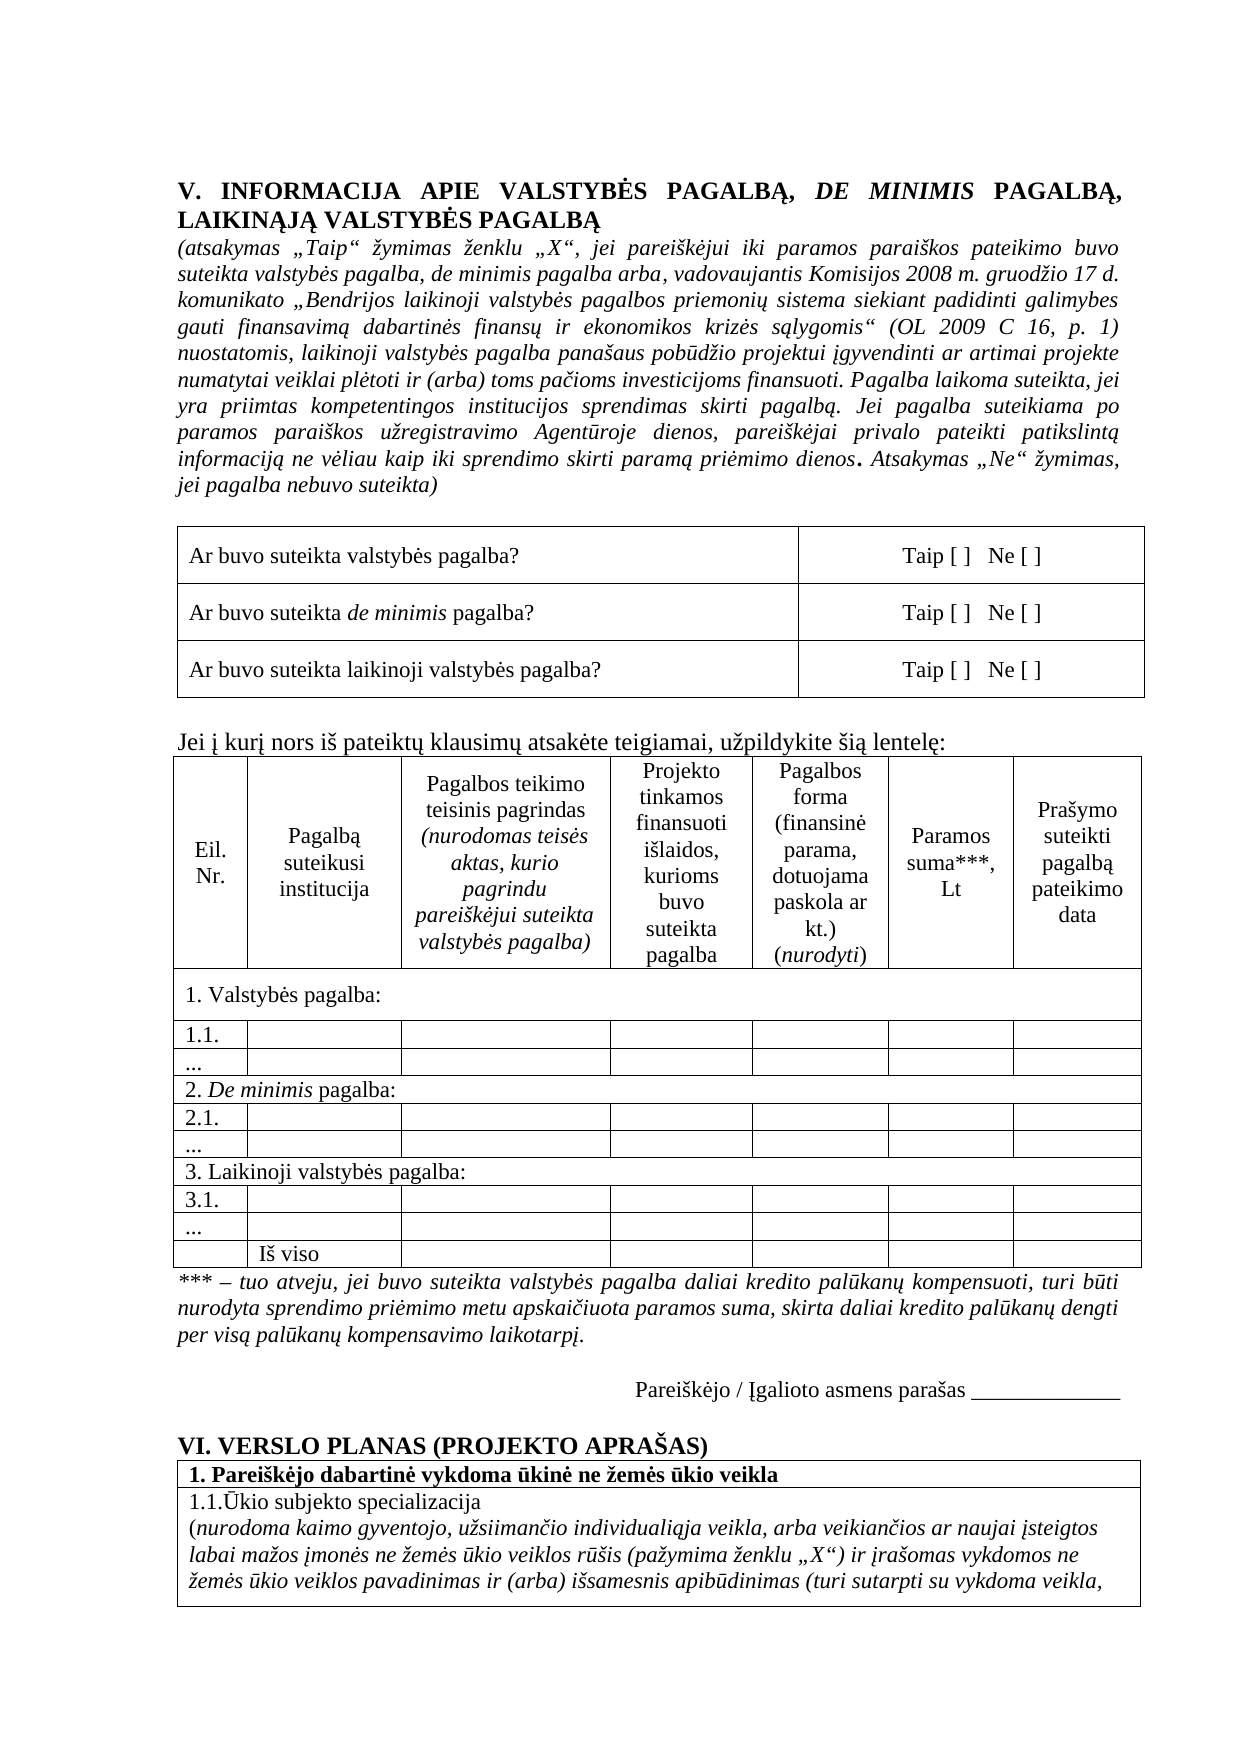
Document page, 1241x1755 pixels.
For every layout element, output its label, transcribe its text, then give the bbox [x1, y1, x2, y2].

table_cell [889, 1021, 1013, 1048]
table_cell [611, 1131, 752, 1157]
table_header Pagalbos forma (finansinė parama, dotuojama paskola ar kt.) (nurodyti) [753, 757, 888, 967]
table_cell Iš viso [248, 1241, 401, 1267]
table_cell [1014, 1241, 1141, 1267]
table_header Taip [ ][] Ne [ ][] [799, 527, 1144, 583]
table_cell [889, 1186, 1013, 1212]
table_cell [1014, 1104, 1141, 1130]
table_cell [402, 1186, 610, 1212]
table_header Projekto tinkamos finansuoti išlaidos, kurioms buvo suteikta pagalba [611, 757, 752, 967]
table_cell [889, 1049, 1013, 1075]
table_cell [402, 1131, 610, 1157]
table_cell [889, 1104, 1013, 1130]
table_header Prašymo suteikti pagalbą pateikimo data [1014, 757, 1141, 967]
table_cell [402, 1241, 610, 1267]
table_cell [753, 1131, 888, 1157]
text Jei į kurį nors iš pateiktų klausimų atsakėte teigiamai, užpildykite šią lentelę: [177, 727, 1122, 756]
text VI. VERSLO PLANAS (PROJEKTO APRAŠAS) [177, 1431, 1122, 1459]
table_cell [753, 1186, 888, 1212]
text V. INFORMACIJA APIE VALSTYBĖS PAGALBĄ, de minimis pagalbą, laikinąją valstybės pagalbą [177, 176, 1122, 234]
table_cell 3. Laikinoji valstybės pagalba: [174, 1158, 1141, 1185]
text Pareiškėjo / Įgalioto asmens parašas _____________ [177, 1376, 1122, 1402]
table_cell [1014, 1131, 1141, 1157]
table_cell [402, 1021, 610, 1048]
table_cell [248, 1186, 401, 1212]
table_cell [248, 1104, 401, 1130]
table_header Pagalbą suteikusi institucija [248, 757, 401, 967]
table_cell [1014, 1186, 1141, 1212]
table_cell [248, 1213, 401, 1239]
table_cell [611, 1104, 752, 1130]
table_cell ... [174, 1131, 247, 1157]
table_cell [611, 1021, 752, 1048]
table_cell ... [174, 1049, 247, 1075]
table_cell [402, 1049, 610, 1075]
table_cell [753, 1049, 888, 1075]
table_cell 2. De minimis pagalba: [174, 1076, 1141, 1102]
table_cell [611, 1049, 752, 1075]
table_cell [889, 1213, 1013, 1239]
table_cell [611, 1241, 752, 1267]
table_cell [248, 1021, 401, 1048]
table_header 1. Pareiškėjo dabartinė vykdoma ūkinė ne žemės ūkio veikla [178, 1461, 1140, 1487]
table_cell [889, 1241, 1013, 1267]
table_cell ... [174, 1213, 247, 1239]
table_cell [611, 1213, 752, 1239]
table_cell [402, 1104, 610, 1130]
text (atsakymas „Taip“ žymimas ženklu „X“, jei pareiškėjui iki paramos paraiškos pateikimo buvo suteikta valstybės pagalba, de minimis pagalba arba, vadovaujantis Komisijos 2008 m. gruodžio 17 d. komunikato „Bendrijos laikinoji valstybės pagalbos priemonių sistema siekiant padidinti galimybes gauti finansavimą dabartinės finansų ir ekonomikos krizės sąlygomis“ (OL 2009 C 16, p. 1) nuostatomis, laikinoji valstybės pagalba panašaus pobūdžio projektui įgyvendinti ar artimai projekte numatytai veiklai plėtoti ir (arba) toms pačioms investicijoms finansuoti. Pagalba laikoma suteikta, jei yra priimtas kompetentingos institucijos sprendimas skirti pagalbą. Jei pagalba suteikiama po paramos paraiškos užregistravimo Agentūroje dienos, pareiškėjai privalo pateikti patikslintą informaciją ne vėliau kaip iki sprendimo skirti paramą priėmimo dienos. Atsakymas „Ne“ žymimas, jei pagalba nebuvo suteikta) [177, 234, 1122, 497]
table_cell Taip [ ][] Ne [ ][] [799, 584, 1144, 640]
table_cell [248, 1131, 401, 1157]
table_cell [1014, 1049, 1141, 1075]
table_cell Taip [ ][] Ne [ ][] [799, 641, 1144, 697]
table_cell Ar buvo suteikta de minimis pagalba? [178, 584, 798, 640]
table_cell [753, 1213, 888, 1239]
table_cell [248, 1049, 401, 1075]
table_cell [1014, 1213, 1141, 1239]
table_cell Ar buvo suteikta laikinoji valstybės pagalba? [178, 641, 798, 697]
table_header Ar buvo suteikta valstybės pagalba? [178, 527, 798, 583]
table_cell [611, 1186, 752, 1212]
table_cell [1014, 1021, 1141, 1048]
table_cell 1.1.Ūkio subjekto specializacija (nurodoma kaimo gyventojo, užsiimančio individualiąja veikla, arba veikiančios ar naujai įsteigtos labai mažos įmonės ne žemės ūkio veiklos rūšis (pažymima ženklu „X“) ir įrašomas vykdomos ne žemės ūkio veiklos pavadinimas ir (arba) išsamesnis apibūdinimas (turi sutarpti su vykdoma veikla, [178, 1488, 1140, 1606]
table_cell [889, 1131, 1013, 1157]
table_header Paramos suma***, Lt [889, 757, 1013, 967]
table_cell 2.1. [174, 1104, 247, 1130]
table_cell [174, 1241, 247, 1267]
table_cell [753, 1104, 888, 1130]
table_cell [753, 1021, 888, 1048]
table_cell 1.1. [174, 1021, 247, 1048]
table_cell 3.1. [174, 1186, 247, 1212]
table_header Pagalbos teikimo teisinis pagrindas (nurodomas teisės aktas, kurio pagrindu pareiškėjui suteikta valstybės pagalba) [402, 757, 610, 967]
text *** – tuo atveju, jei buvo suteikta valstybės pagalba daliai kredito palūkanų kompensuoti, turi būti nurodyta sprendimo priėmimo metu apskaičiuota paramos suma, skirta daliai kredito palūkanų dengti per visą palūkanų kompensavimo laikotarpį. [177, 1268, 1122, 1347]
table_cell [753, 1241, 888, 1267]
table_cell 1. Valstybės pagalba: [174, 969, 1141, 1020]
table_cell [402, 1213, 610, 1239]
table_header Eil. Nr. [174, 757, 247, 967]
